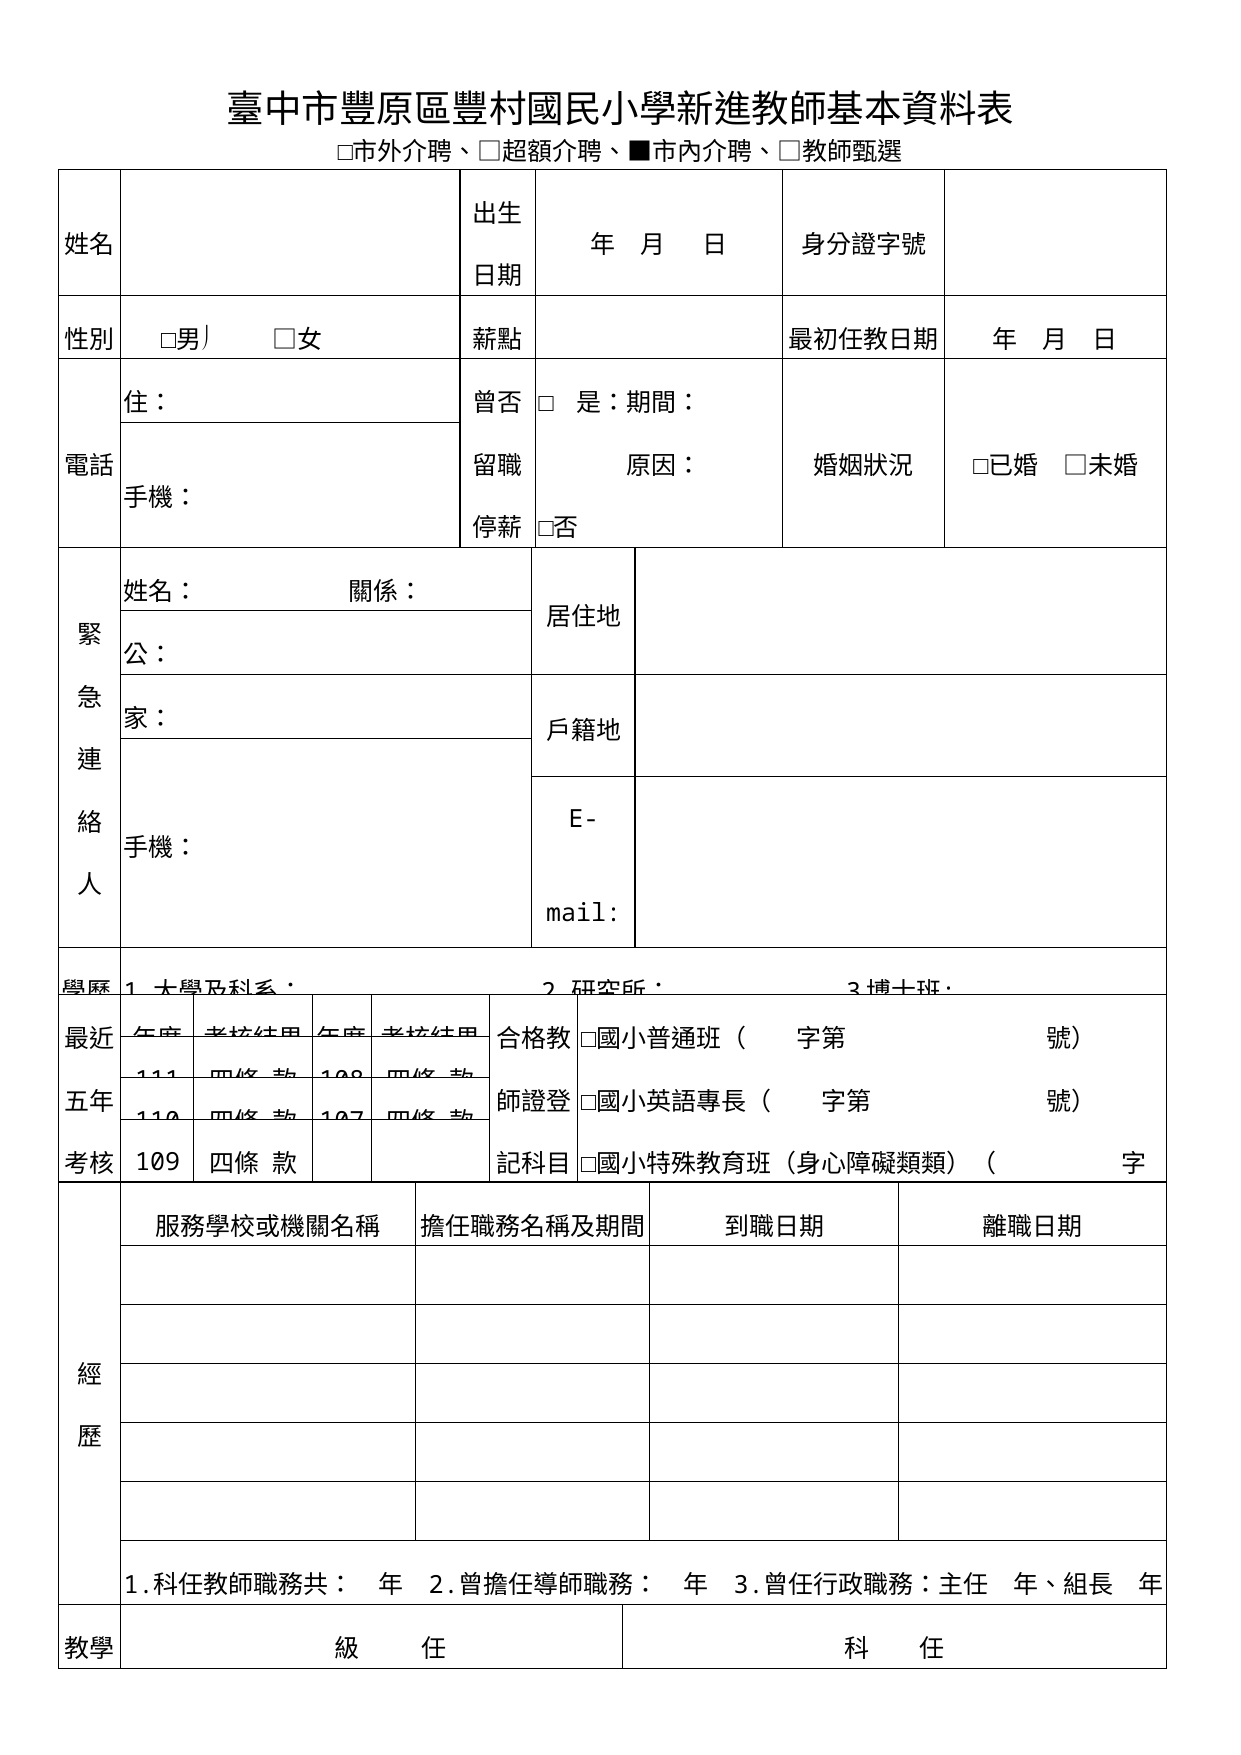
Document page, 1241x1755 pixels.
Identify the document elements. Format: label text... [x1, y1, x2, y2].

table_cell [899, 1305, 1166, 1363]
table_cell [54, 1245, 58, 1481]
table_cell 緊 急 連 絡 人 [59, 548, 120, 947]
table_cell 性別 [59, 296, 120, 358]
table_cell [54, 1077, 58, 1118]
table_cell [416, 1246, 649, 1304]
table_cell 薪點 [461, 296, 535, 358]
table_cell [54, 947, 58, 994]
text 臺中市豐原區豐村國民小學新進教師基本資料表 [59, 64, 1181, 127]
table_cell [536, 296, 782, 358]
table_cell 學歷 [59, 948, 120, 994]
table_cell [54, 422, 58, 547]
table_cell 擔任職務名稱及期間 [416, 1183, 649, 1245]
table_cell [121, 1246, 415, 1304]
table_cell 1.科任教師職務共： 年 2.曾擔任導師職務： 年 3.曾任行政職務：主任 年、組長 年 [121, 1541, 1166, 1604]
table_cell 111 [121, 1037, 193, 1077]
table_cell 最近五年考核 [59, 995, 120, 1181]
text □市外介聘、□超額介聘、■市內介聘、□教師甄選 [59, 127, 1181, 169]
table_cell [899, 1246, 1166, 1304]
table_cell [650, 1246, 898, 1304]
table_cell 四條 款 [194, 1078, 312, 1118]
table_cell 108 [313, 1037, 371, 1077]
table_cell 是：期間： 原因： □否 [536, 359, 782, 547]
table_cell [121, 1305, 415, 1363]
table_cell 107 [313, 1078, 371, 1118]
table_cell [416, 1364, 649, 1422]
table_cell 手機： [121, 423, 459, 547]
table_header 身分證字號 [783, 170, 944, 295]
table_cell [650, 1364, 898, 1422]
table_cell 109 [121, 1120, 193, 1181]
table_cell [54, 1481, 58, 1540]
table_cell 手機： [121, 739, 531, 947]
table_cell 年度 [313, 995, 371, 1036]
table_cell 姓名： 關係： [121, 548, 531, 610]
table_cell 110 [121, 1078, 193, 1118]
table_cell □國小普通班（ 字第 號） □國小英語專長（ 字第 號） □國小特殊教育班（身心障礙類類）（ 字第 號） □幼兒(稚)園普通班（ 字第 號） [578, 995, 1166, 1181]
table_cell [54, 1540, 58, 1604]
table_cell [54, 1036, 58, 1077]
table_cell 最初任教日期 [783, 296, 944, 358]
table_cell [54, 1604, 58, 1667]
table_cell 到職日期 [650, 1183, 898, 1245]
table_cell E-mail: [532, 777, 634, 947]
table_cell [372, 1120, 489, 1181]
table_cell 科 任 [623, 1605, 1166, 1667]
table_cell [650, 1482, 898, 1540]
table_cell [121, 1423, 415, 1481]
table_cell 四條 款 [194, 1120, 312, 1181]
table_cell [650, 1305, 898, 1363]
table_cell 四條 款 [372, 1078, 489, 1118]
table_cell [899, 1482, 1166, 1540]
table_cell 年度 [121, 995, 193, 1036]
table_cell 合格教師證登記科目 [490, 995, 577, 1181]
table_cell □已婚 □未婚 [945, 359, 1166, 547]
table_cell 服務學校或機關名稱 [121, 1183, 415, 1245]
table_cell [636, 548, 1166, 674]
table_cell [416, 1482, 649, 1540]
table_cell 家： [121, 675, 531, 737]
table_cell 四條 款 款 [372, 1037, 489, 1077]
table_cell 1.大學及科系： 2.研究所： 3博士班: [121, 948, 1166, 994]
table_cell 住： [121, 359, 459, 422]
table_header 出生 日期 [461, 170, 535, 295]
table_cell □男 □女 [121, 296, 459, 358]
table_cell 教學 [59, 1605, 120, 1667]
table_cell [636, 777, 1166, 947]
table_cell 婚姻狀況 [783, 359, 944, 547]
table_cell [54, 547, 58, 947]
table_cell 經 歷 [59, 1183, 120, 1604]
table_cell [54, 358, 58, 422]
table_cell [54, 295, 58, 358]
table_cell 年度 [319, 1031, 329, 1036]
table_cell [416, 1423, 649, 1481]
table_cell 公： [121, 611, 531, 674]
table_cell 級 任 [121, 1605, 622, 1667]
table_cell [899, 1423, 1166, 1481]
table_cell 考核結果 [372, 995, 489, 1036]
table_cell 居住地 [532, 548, 634, 674]
table_cell 年度 [135, 1031, 145, 1036]
table_header [945, 170, 1166, 295]
table_header [121, 170, 459, 295]
table_cell [121, 1482, 415, 1540]
table_header 年 月 日 [536, 170, 782, 295]
table_cell [121, 1364, 415, 1422]
table_cell 四條 款 [194, 1037, 312, 1077]
table_cell 曾否留職停薪 [461, 359, 535, 547]
table_cell 年 月 日 [945, 296, 1166, 358]
table_cell [416, 1305, 649, 1363]
table_cell 電話 [59, 359, 120, 547]
table_cell 離職日期 [899, 1183, 1166, 1245]
table_cell 考核結果 [194, 995, 312, 1036]
table_header [54, 169, 58, 295]
table_cell [54, 1119, 58, 1181]
table_cell [636, 675, 1166, 776]
table_cell [313, 1120, 371, 1181]
table_cell 戶籍地 [532, 675, 634, 776]
table_cell [650, 1423, 898, 1481]
table_header 姓名 [59, 170, 120, 295]
table_cell [899, 1364, 1166, 1422]
table_cell [54, 1181, 58, 1245]
table_cell [54, 994, 58, 1036]
